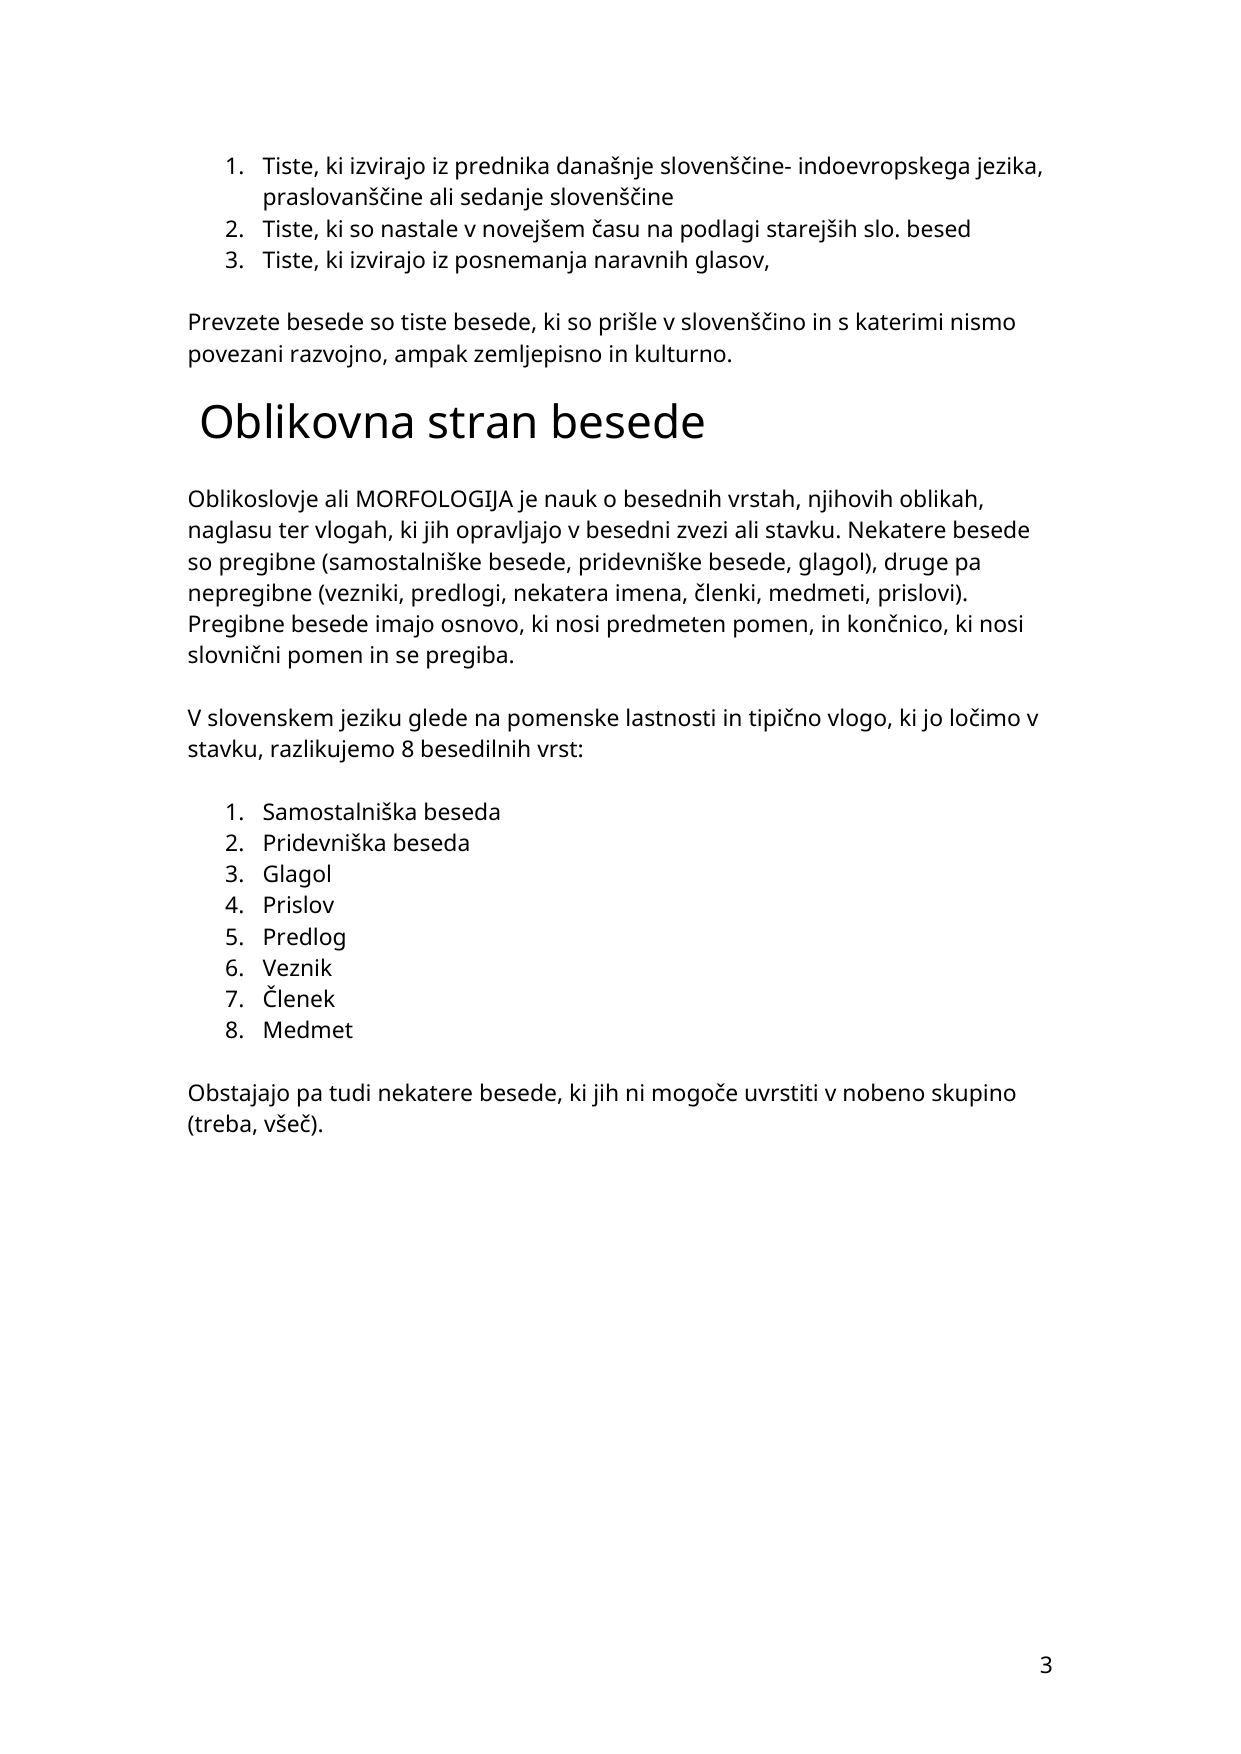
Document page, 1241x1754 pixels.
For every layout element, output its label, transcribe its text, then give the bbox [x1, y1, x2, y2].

text Pregibne besede imajo osnovo, ki nosi predmeten pomen, in končnico, ki nosi slovnični pomen in se pregiba. [187, 608, 1053, 671]
list Samostalniška beseda [225, 796, 1053, 827]
list Medmet [225, 1014, 1053, 1046]
text Oblikoslovje ali MORFOLOGIJA je nauk o besednih vrstah, njihovih oblikah, naglasu ter vlogah, ki jih opravljajo v besedni zvezi ali stavku. Nekatere besede so pregibne (samostalniške besede, pridevniške besede, glagol), druge pa nepregibne (vezniki, predlogi, nekatera imena, členki, medmeti, prislovi). [187, 483, 1053, 608]
list Veznik [225, 952, 1053, 983]
list Tiste, ki izvirajo iz posnemanja naravnih glasov, [225, 244, 1053, 275]
text V slovenskem jeziku glede na pomenske lastnosti in tipično vlogo, ki jo ločimo v stavku, razlikujemo 8 besedilnih vrst: [187, 702, 1053, 764]
list Pridevniška beseda [225, 827, 1053, 858]
list Glagol [225, 858, 1053, 889]
subtitle Oblikovna stran besede [187, 389, 1053, 452]
text Prevzete besede so tiste besede, ki so prišle v slovenščino in s katerimi nismo povezani razvojno, ampak zemljepisno in kulturno. [187, 306, 1053, 369]
list Tiste, ki so nastale v novejšem času na podlagi starejših slo. besed [225, 212, 1053, 244]
list Predlog [225, 921, 1053, 952]
text Obstajajo pa tudi nekatere besede, ki jih ni mogoče uvrstiti v nobeno skupino (treba, všeč). [187, 1077, 1053, 1139]
list Členek [225, 983, 1053, 1014]
list Prislov [225, 889, 1053, 921]
list Tiste, ki izvirajo iz prednika današnje slovenščine- indoevropskega jezika, praslovanščine ali sedanje slovenščine [225, 150, 1053, 212]
